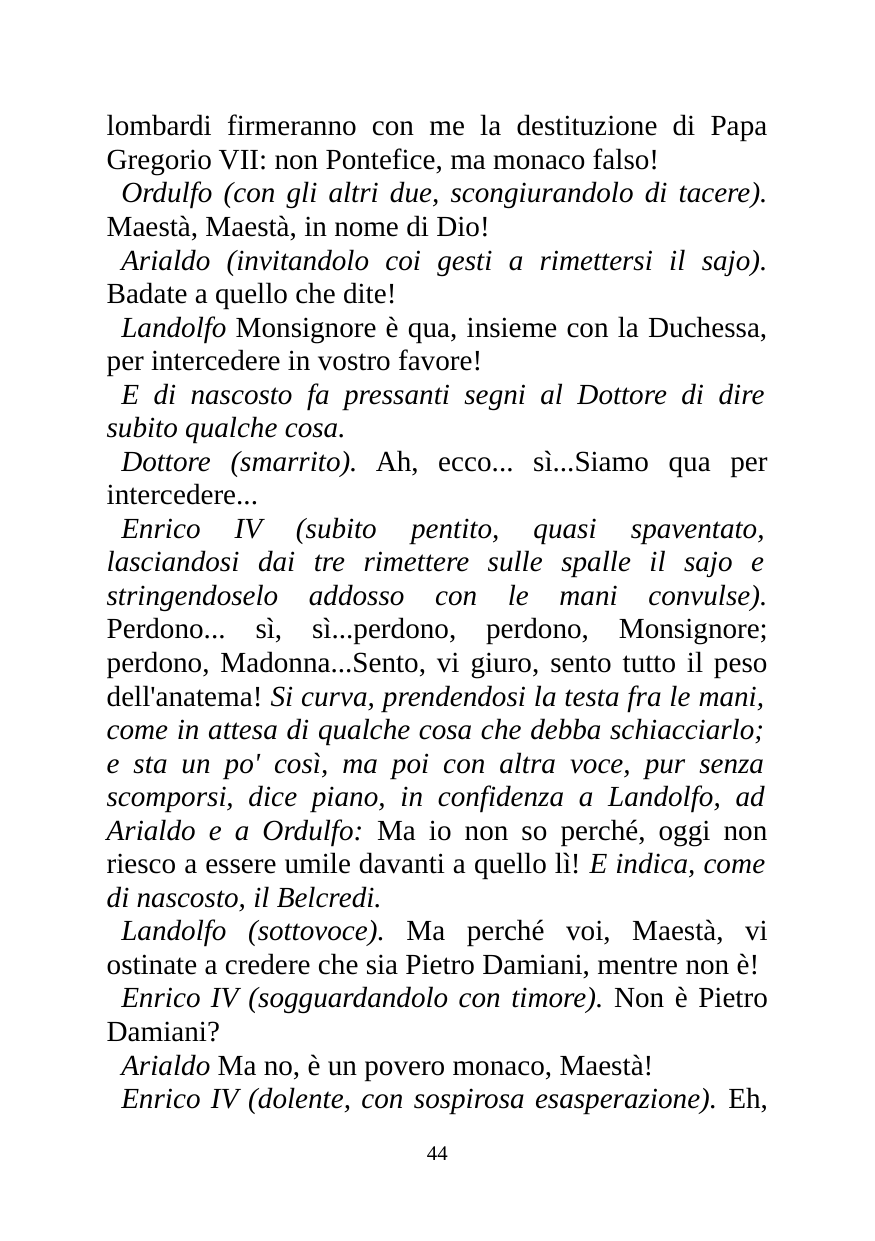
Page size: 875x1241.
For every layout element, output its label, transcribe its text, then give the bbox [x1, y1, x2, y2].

text Ordulfo (con gli altri due, scongiurandolo di tacere). Maestà, Maestà, in nome di Dio! [106, 176, 768, 243]
text E di nascosto fa pressanti segni al Dottore di dire subito qualche cosa. [106, 377, 768, 444]
text lombardi firmeranno con me la destituzione di Papa Gregorio VII: non Pontefice, ma monaco falso! [106, 108, 768, 176]
text Arialdo Ma no, è un povero monaco, Maestà! [106, 1048, 768, 1081]
text Landolfo Monsignore è qua, insieme con la Duchessa, per intercedere in vostro favore! [106, 310, 768, 377]
text Enrico IV (dolente, con sospirosa esasperazione). Eh, [106, 1081, 768, 1115]
text Enrico IV (sogguardandolo con timore). Non è Pietro Damiani? [106, 981, 768, 1048]
text Arialdo (invitandolo coi gesti a rimettersi il sajo). Badate a quello che dite! [106, 243, 768, 310]
text Dottore (smarrito). Ah, ecco... sì...Siamo qua per intercedere... [106, 444, 768, 511]
text Landolfo (sottovoce). Ma perché voi, Maestà, vi ostinate a credere che sia Pietro Damiani, mentre non è! [106, 913, 768, 981]
text Enrico IV (subito pentito, quasi spaventato, lasciandosi dai tre rimettere sulle spalle il sajo e stringendoselo addosso con le mani convulse). Perdono... sì, sì...perdono, perdono, Monsignore; perdono, Madonna...Sento, vi giuro, sento tutto il peso dell'anatema! Si curva, prendendosi la testa fra le mani, come in attesa di qualche cosa che debba schiacciarlo; e sta un po' così, ma poi con altra voce, pur senza scomporsi, dice piano, in confidenza a Landolfo, ad Arialdo e a Ordulfo: Ma io non so perché, oggi non riesco a essere umile davanti a quello lì! E indica, come di nascosto, il Belcredi. [106, 511, 768, 913]
